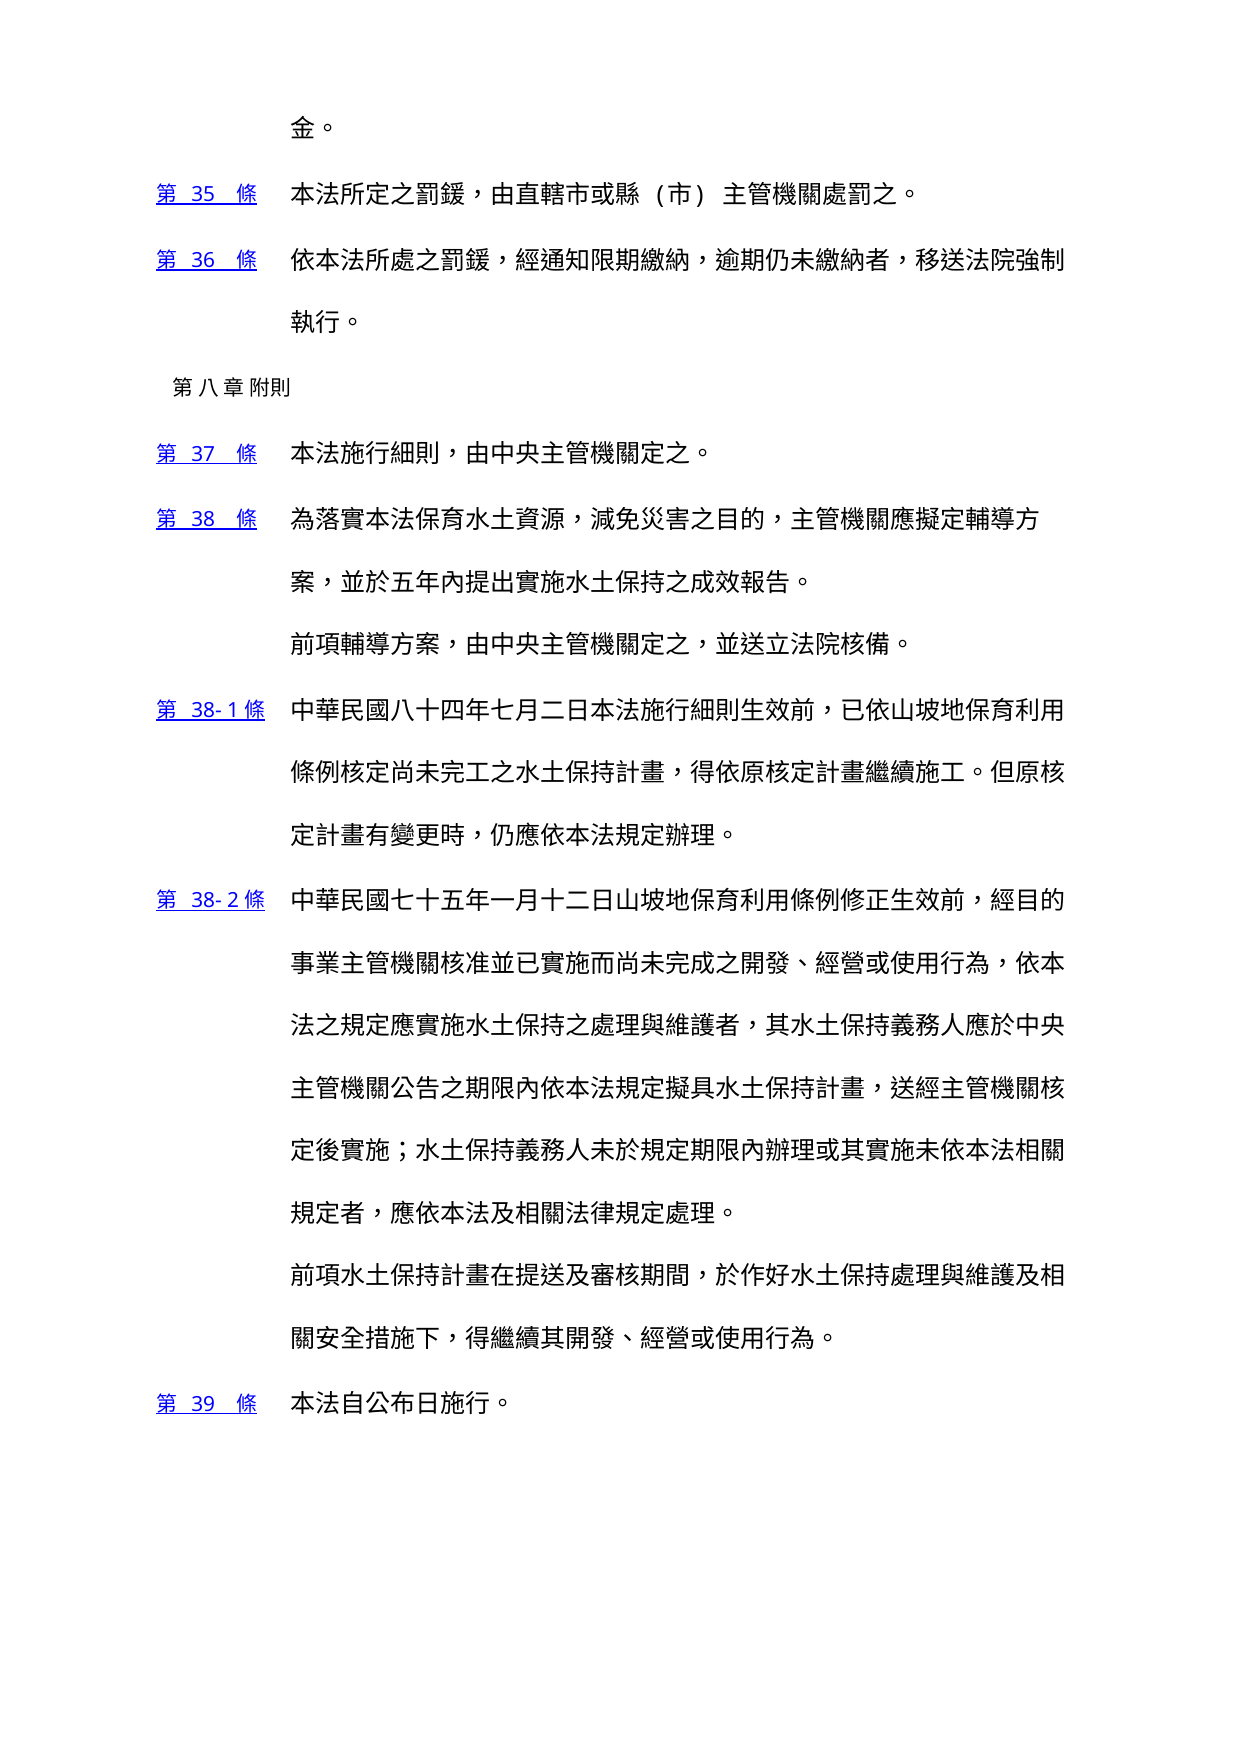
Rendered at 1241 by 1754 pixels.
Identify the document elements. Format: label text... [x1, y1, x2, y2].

table_cell 第 八 章 附則 [155, 343, 1086, 409]
table_cell 依本法所處之罰鍰，經通知限期繳納，逾期仍未繳納者，移送法院強制執行。 [288, 215, 1086, 343]
table_cell 第 38 條 [155, 475, 288, 665]
table_cell 中華民國八十四年七月二日本法施行細則生效前，已依山坡地保育利用條例核定尚未完工之水土保持計畫，得依原核定計畫繼續施工。但原核定計畫有變更時，仍應依本法規定辦理。 [288, 665, 1086, 856]
table_cell 本法施行細則，由中央主管機關定之。 [288, 409, 1086, 474]
table_cell 第 36 條 [155, 215, 288, 343]
table_cell 為落實本法保育水土資源，減免災害之目的，主管機關應擬定輔導方案，並於五年內提出實施水土保持之成效報告。 前項輔導方案，由中央主管機關定之，並送立法院核備。 [288, 475, 1086, 665]
table_cell 金。 [288, 84, 1086, 149]
table_cell 第 38- 1 條 [155, 665, 288, 856]
table_cell 第 35 條 [155, 150, 288, 215]
table_cell 本法自公布日施行。 [288, 1359, 1086, 1424]
table_cell 第 37 條 [155, 409, 288, 474]
table_cell 第 39 條 [155, 1359, 288, 1424]
table_cell 第 38- 2 條 [155, 856, 288, 1359]
table_cell 本法所定之罰鍰，由直轄市或縣 (市) 主管機關處罰之。 [288, 150, 1086, 215]
table_cell 中華民國七十五年一月十二日山坡地保育利用條例修正生效前，經目的事業主管機關核准並已實施而尚未完成之開發、經營或使用行為，依本法之規定應實施水土保持之處理與維護者，其水土保持義務人應於中央主管機關公告之期限內依本法規定擬具水土保持計畫，送經主管機關核定後實施；水土保持義務人未於規定期限內辦理或其實施未依本法相關規定者，應依本法及相關法律規定處理。 前項水土保持計畫在提送及審核期間，於作好水土保持處理與維護及相關安全措施下，得繼續其開發、經營或使用行為。 [288, 856, 1086, 1359]
table_cell [155, 84, 288, 149]
